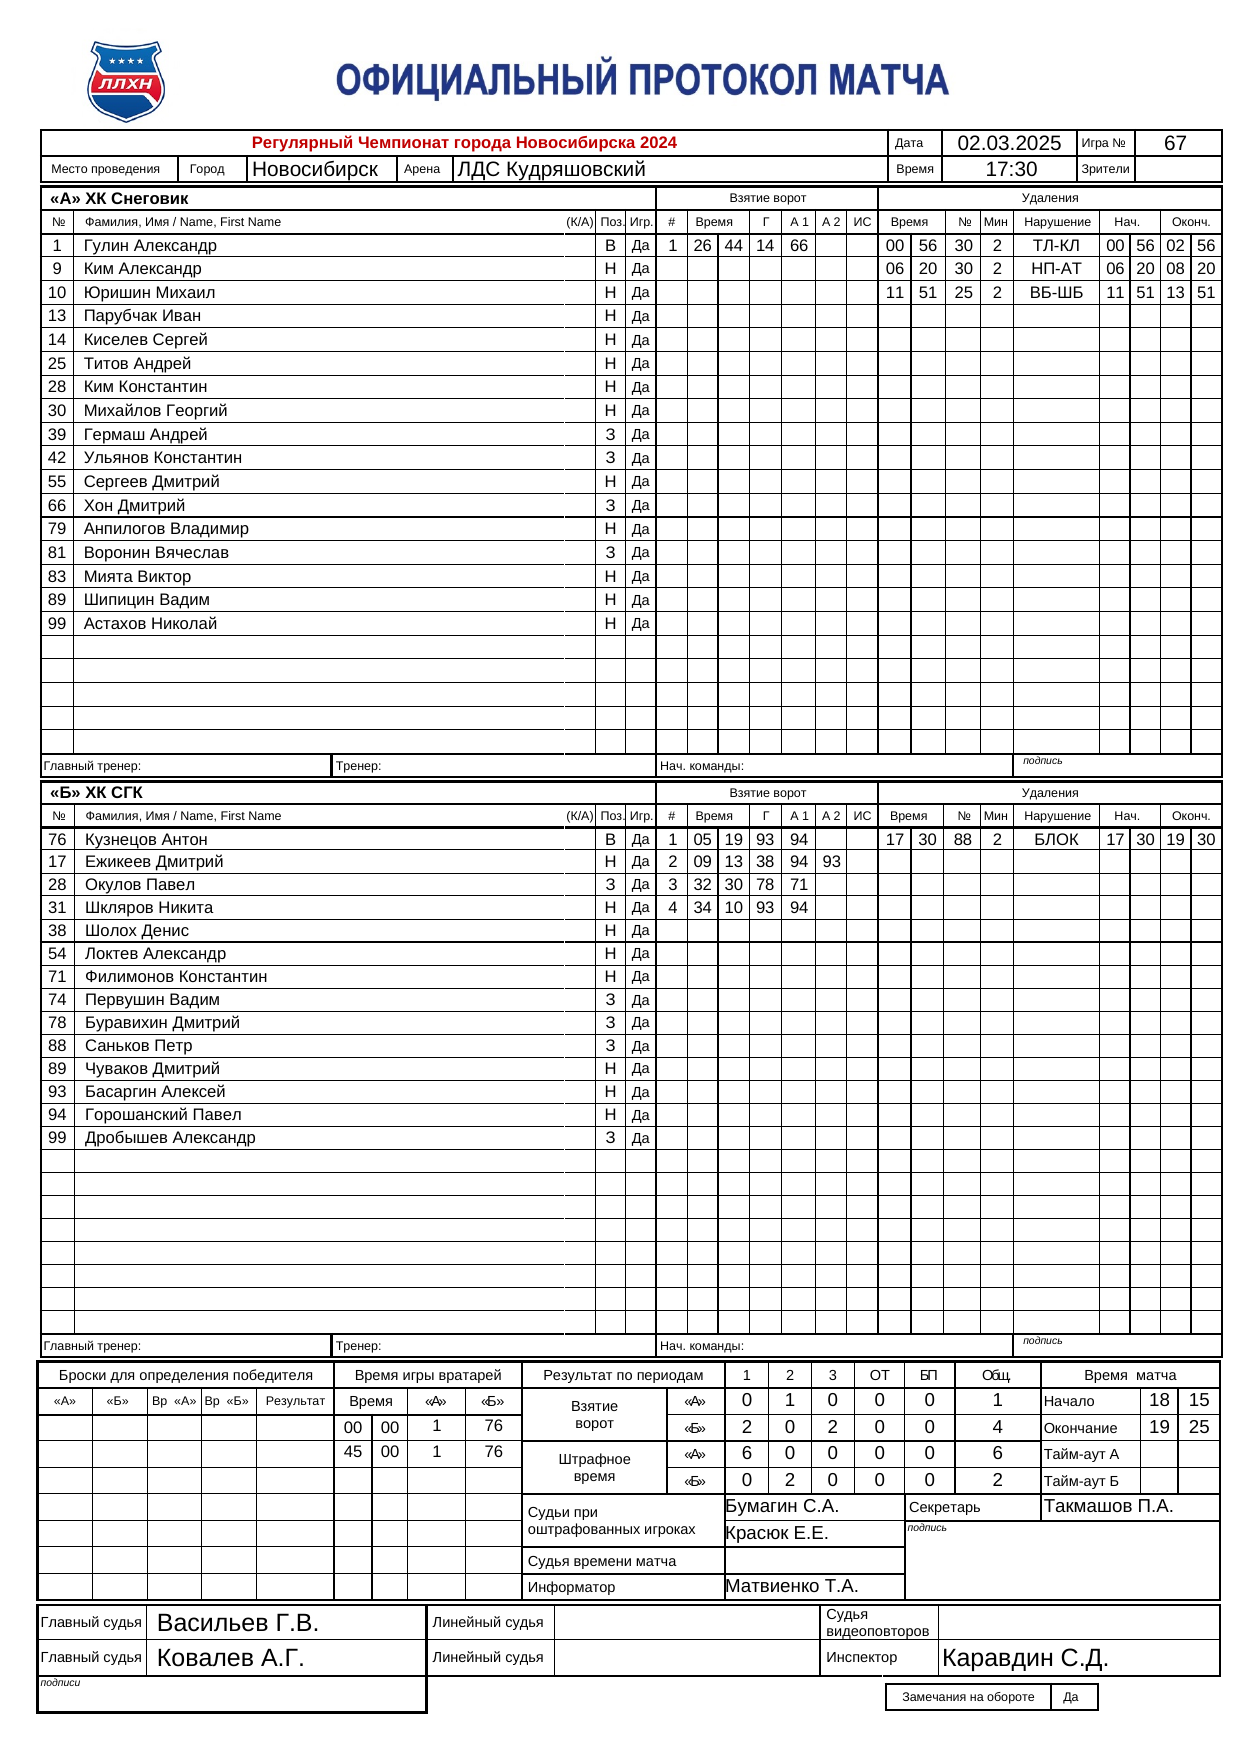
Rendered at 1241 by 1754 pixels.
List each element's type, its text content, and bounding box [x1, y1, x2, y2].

table_cell [1192, 1265, 1221, 1287]
table_cell [202, 1494, 256, 1520]
table_cell [202, 1468, 256, 1493]
table_cell [750, 683, 781, 706]
table_cell [373, 1547, 407, 1573]
table_cell [981, 1288, 1013, 1310]
table_cell [688, 1265, 717, 1287]
table_cell [657, 328, 687, 351]
table_cell 0 [812, 1389, 854, 1413]
table_cell 30 [1131, 829, 1160, 849]
table_cell [1161, 1265, 1190, 1287]
table_cell Н [596, 470, 625, 493]
table_cell # [657, 211, 687, 233]
table_cell [75, 1150, 564, 1172]
table_cell [657, 1219, 687, 1241]
table_cell [816, 1127, 846, 1149]
table_cell [726, 1548, 904, 1573]
table_header Регулярный Чемпионат города Новосибирска 2024 [42, 131, 887, 155]
table_cell [657, 446, 687, 469]
table_cell [148, 1574, 201, 1599]
table_cell [847, 235, 877, 256]
table_cell [1161, 1173, 1190, 1195]
table_cell 93 [750, 829, 781, 849]
table_cell [981, 541, 1013, 564]
table_cell [879, 989, 910, 1011]
table_cell [688, 328, 717, 351]
table_cell [782, 1311, 815, 1333]
table_cell [1131, 659, 1160, 682]
table_cell [1192, 896, 1221, 918]
table_cell [719, 305, 749, 327]
table_cell [373, 1468, 407, 1493]
table_cell [657, 1058, 687, 1079]
table_cell БЛОК [1014, 829, 1099, 849]
table_cell [1014, 683, 1099, 706]
table_cell [750, 399, 781, 422]
table_cell [466, 1547, 521, 1573]
table_cell [1192, 1311, 1221, 1333]
table_cell 2 [981, 235, 1013, 256]
table_cell [1014, 1012, 1099, 1033]
table_cell [1192, 1219, 1221, 1241]
table_cell [879, 446, 910, 469]
table_cell 0 [905, 1468, 954, 1493]
table_cell [1131, 399, 1160, 422]
table_cell ТЛ-КЛ [1014, 235, 1099, 256]
table_cell [816, 943, 846, 964]
table_cell [847, 470, 877, 493]
table_cell [719, 683, 749, 706]
table_cell [1192, 565, 1221, 587]
table_cell Н [596, 1081, 625, 1103]
table_cell [782, 565, 815, 587]
table_cell [1161, 989, 1190, 1011]
table_cell Да [626, 352, 655, 374]
table_cell 2 [726, 1415, 768, 1440]
table_cell [944, 1265, 980, 1287]
table_cell [408, 1547, 465, 1573]
table_cell [981, 874, 1013, 895]
table_cell [657, 1288, 687, 1310]
table_cell [148, 1547, 201, 1573]
table_cell № [42, 211, 73, 233]
table_cell [1131, 989, 1160, 1011]
table_cell [719, 1311, 749, 1333]
table_cell Окончание [1042, 1415, 1140, 1440]
table_cell [912, 1081, 943, 1103]
table_cell [42, 636, 73, 658]
table_cell [1100, 1265, 1129, 1287]
table_cell [1161, 874, 1190, 895]
table_cell 38 [42, 920, 74, 941]
table_cell Чуваков Дмитрий [75, 1058, 564, 1079]
table_cell [847, 328, 877, 351]
table_cell [565, 920, 595, 941]
table_cell [879, 1196, 910, 1218]
table_cell [847, 541, 877, 564]
table_cell [1161, 446, 1190, 469]
table_cell З [596, 989, 625, 1011]
table_cell [782, 470, 815, 493]
table_cell [1131, 541, 1160, 564]
table_cell [1131, 446, 1160, 469]
table_cell [750, 257, 781, 280]
table_cell [879, 470, 910, 493]
table_cell Ким Константин [74, 376, 564, 398]
table_cell 1 [657, 829, 687, 849]
table_cell [879, 636, 910, 658]
table_cell [879, 730, 910, 753]
table_cell [816, 446, 846, 469]
table_cell [1014, 943, 1099, 964]
table_cell Судья видеоповторов [821, 1606, 938, 1639]
table_cell [879, 376, 910, 398]
table_cell «Б» [668, 1415, 724, 1440]
table_cell [1014, 730, 1099, 753]
table_cell [565, 1288, 595, 1310]
table_cell 00 [879, 235, 910, 256]
table_cell [1100, 943, 1129, 964]
table_cell [1014, 896, 1099, 918]
table_cell [1192, 399, 1221, 422]
table_cell [596, 1311, 625, 1333]
table_cell [1161, 920, 1190, 941]
table_cell [816, 896, 846, 918]
table_cell [782, 1196, 815, 1218]
table_cell 1 [42, 235, 73, 256]
table_cell 51 [1131, 281, 1160, 303]
table_cell [750, 1242, 781, 1264]
table_cell [565, 1150, 595, 1172]
table_cell [847, 659, 877, 682]
table_cell [944, 966, 980, 987]
table_cell [879, 352, 910, 374]
table_cell 28 [42, 874, 74, 895]
table_cell [816, 541, 846, 564]
table_cell 17 [879, 829, 910, 849]
table_cell НП-АТ [1014, 257, 1099, 280]
table_cell [596, 1219, 625, 1241]
table_cell [1131, 1127, 1160, 1149]
table_cell [1161, 1012, 1190, 1033]
table_cell [688, 541, 717, 564]
table_cell [912, 1288, 943, 1310]
table_cell [1192, 305, 1221, 327]
table_cell [782, 730, 815, 753]
table_cell [596, 1150, 625, 1172]
table_cell [981, 966, 1013, 987]
table_cell [373, 1494, 407, 1520]
table_cell [981, 446, 1013, 469]
table_cell 17 [1100, 829, 1129, 849]
table_cell [688, 376, 717, 398]
table_cell [944, 1150, 980, 1172]
table_cell [1161, 1242, 1190, 1264]
table_cell [782, 966, 815, 987]
table_cell Да [626, 1127, 655, 1149]
table_cell 51 [1192, 281, 1221, 303]
table_cell [847, 896, 877, 918]
table_cell [750, 1265, 781, 1287]
table_cell 76 [466, 1441, 521, 1467]
table_cell [719, 565, 749, 587]
table_cell [657, 423, 687, 445]
table_cell [74, 707, 564, 729]
table_cell [1179, 1468, 1219, 1493]
table_cell [847, 399, 877, 422]
table_cell [981, 1311, 1013, 1333]
table_cell [688, 1242, 717, 1264]
table_cell [816, 257, 846, 280]
table_cell [42, 707, 73, 729]
table_cell [688, 565, 717, 587]
table_cell [1100, 896, 1129, 918]
table_cell [596, 1288, 625, 1310]
table_cell [750, 989, 781, 1011]
table_cell [879, 1012, 910, 1033]
table_cell Филимонов Константин [75, 966, 564, 987]
table_cell З [596, 446, 625, 469]
table_cell [1161, 943, 1190, 964]
table_cell 25 [42, 352, 73, 374]
table_cell [879, 494, 910, 516]
table_cell Линейный судья [428, 1640, 554, 1675]
table_cell [879, 1265, 910, 1287]
table_cell Н [596, 850, 625, 872]
table_cell [565, 1173, 595, 1195]
table_cell [750, 1173, 781, 1195]
table_cell Дробышев Александр [75, 1127, 564, 1149]
table_cell 0 [905, 1415, 954, 1440]
table_cell [565, 1081, 595, 1103]
table_cell 11 [1100, 281, 1129, 303]
table_cell [1131, 1150, 1160, 1172]
table_cell [816, 565, 846, 587]
table_cell 9 [42, 257, 73, 280]
table_cell Нач. команды: [657, 1335, 1012, 1356]
table_cell 0 [726, 1389, 768, 1413]
table_cell Оконч. [1161, 805, 1221, 826]
table_cell 0 [855, 1389, 904, 1413]
table_cell [1131, 1058, 1160, 1079]
table_cell [1014, 850, 1099, 872]
table_cell [912, 683, 945, 706]
table_cell [847, 257, 877, 280]
table_cell [74, 636, 564, 658]
table_cell [688, 612, 717, 634]
table_cell [981, 565, 1013, 587]
table_cell [750, 423, 781, 445]
table_cell [1131, 352, 1160, 374]
table_cell Н [596, 328, 625, 351]
table_cell Игр. [626, 805, 655, 826]
table_cell [1179, 1441, 1219, 1467]
table_cell [1100, 707, 1129, 729]
table_cell [657, 494, 687, 516]
table_cell [93, 1574, 147, 1599]
table_cell [565, 399, 595, 422]
table_cell 10 [42, 281, 73, 303]
table_cell Да [626, 1012, 655, 1033]
table_cell З [596, 1012, 625, 1033]
table_cell [688, 1012, 717, 1033]
table_cell [816, 1012, 846, 1033]
table_cell [879, 1219, 910, 1241]
table_cell [782, 683, 815, 706]
table_cell [1014, 423, 1099, 445]
table_cell [944, 1173, 980, 1195]
table_cell Да [626, 376, 655, 398]
table_cell [782, 352, 815, 374]
table_cell [879, 1058, 910, 1079]
table_cell [879, 1173, 910, 1195]
table_cell Результат [257, 1389, 333, 1413]
table_cell Н [596, 1058, 625, 1079]
table_cell [93, 1468, 147, 1493]
table_cell [719, 541, 749, 564]
table_cell Да [626, 966, 655, 987]
table_header ОТ [855, 1363, 904, 1387]
table_cell [1161, 659, 1190, 682]
table_cell [946, 565, 980, 587]
table_cell [750, 920, 781, 941]
table_cell [75, 1196, 564, 1218]
table_cell Нач. команды: [657, 755, 1012, 776]
table_cell Г [750, 805, 781, 826]
table_cell [1131, 707, 1160, 729]
table_cell [688, 257, 717, 280]
table_cell [688, 943, 717, 964]
table_cell [1161, 376, 1190, 398]
table_cell [657, 281, 687, 303]
table_cell [1014, 470, 1099, 493]
table_cell 0 [726, 1468, 768, 1493]
table_cell [1161, 588, 1190, 611]
table_cell [202, 1521, 256, 1546]
table_cell [912, 399, 945, 422]
table_cell подпись [1014, 755, 1221, 776]
table_cell [148, 1521, 201, 1546]
table_cell Взятие ворот [523, 1389, 666, 1440]
table_cell [657, 989, 687, 1011]
table_cell [847, 636, 877, 658]
table_cell [879, 896, 910, 918]
table_cell [93, 1416, 147, 1440]
table_header Замечания на обороте [887, 1685, 1050, 1709]
table_cell [657, 1035, 687, 1057]
table_cell [816, 399, 846, 422]
table_cell [816, 1058, 846, 1079]
table_cell [93, 1494, 147, 1520]
table_cell [93, 1521, 147, 1546]
table_cell [719, 588, 749, 611]
table_cell Да [626, 612, 655, 634]
table_cell [847, 1081, 877, 1103]
table_cell 1 [657, 235, 687, 256]
table_cell [912, 588, 945, 611]
table_cell Нач. [1100, 211, 1160, 233]
table_cell [1014, 446, 1099, 469]
table_cell [782, 1081, 815, 1103]
table_header Да [1052, 1685, 1097, 1709]
table_cell [1100, 1196, 1129, 1218]
table_cell [981, 328, 1013, 351]
table_cell [879, 920, 910, 941]
table_cell [750, 376, 781, 398]
table_cell А 1 [782, 805, 815, 826]
table_cell [816, 1242, 846, 1264]
table_cell [816, 352, 846, 374]
table_cell [626, 1311, 655, 1333]
table_cell подпись [1014, 1335, 1221, 1356]
table_cell [879, 707, 910, 729]
table_cell [719, 423, 749, 445]
table_cell 78 [42, 1012, 74, 1033]
table_cell [1192, 1127, 1221, 1149]
table_cell 0 [855, 1415, 904, 1440]
table_cell [75, 1219, 564, 1241]
table_cell [782, 423, 815, 445]
table_cell 76 [466, 1416, 521, 1440]
table_header Броски для определения победителя [39, 1363, 333, 1387]
table_cell [75, 1288, 564, 1310]
table_cell [750, 730, 781, 753]
table_cell [1131, 1311, 1160, 1333]
table_cell [879, 1035, 910, 1057]
table_cell Мин [981, 211, 1013, 233]
table_cell [688, 1081, 717, 1103]
table_cell [1014, 636, 1099, 658]
table_cell [946, 376, 980, 398]
table_cell [750, 943, 781, 964]
table_cell [1099, 1682, 1220, 1711]
table_cell [688, 1173, 717, 1195]
table_cell Н [596, 399, 625, 422]
table_cell [555, 1640, 819, 1675]
table_cell [1100, 850, 1129, 872]
table_cell [946, 518, 980, 540]
table_cell 0 [855, 1468, 904, 1493]
table_cell [750, 1104, 781, 1126]
table_cell [847, 966, 877, 987]
table_cell [782, 281, 815, 303]
table_cell [565, 1311, 595, 1333]
table_header Результат по периодам [523, 1363, 724, 1387]
table_cell [912, 730, 945, 753]
table_cell [782, 1173, 815, 1195]
table_cell [1192, 541, 1221, 564]
table_header 2 [769, 1363, 811, 1387]
table_cell [719, 257, 749, 280]
table_cell [912, 659, 945, 682]
table_cell [912, 874, 943, 895]
table_cell [1131, 943, 1160, 964]
table_cell [750, 659, 781, 682]
table_cell [847, 943, 877, 964]
table_cell Да [626, 423, 655, 445]
table_cell [1014, 707, 1099, 729]
table_cell Сергеев Дмитрий [74, 470, 564, 493]
table_cell [42, 1242, 74, 1264]
table_cell [816, 588, 846, 611]
table_cell [1131, 305, 1160, 327]
table_cell [257, 1547, 333, 1573]
table_cell 09 [688, 850, 717, 872]
table_cell [1014, 352, 1099, 374]
table_cell [879, 1242, 910, 1264]
table_cell [75, 1311, 564, 1333]
table_cell Ковалев А.Г. [147, 1640, 425, 1675]
table_cell [782, 659, 815, 682]
table_cell подпись [906, 1522, 1219, 1599]
table_cell «А» [39, 1389, 92, 1413]
table_cell Да [626, 399, 655, 422]
table_cell [688, 683, 717, 706]
table_cell [1192, 376, 1221, 398]
table_cell 00 [373, 1416, 407, 1440]
table_cell [42, 1265, 74, 1287]
table_cell [657, 541, 687, 564]
table_cell [879, 612, 910, 634]
table_cell 1 [408, 1441, 465, 1467]
table_cell Такмашов П.А. [1042, 1495, 1219, 1520]
table_cell Н [596, 376, 625, 398]
table_cell [74, 730, 564, 753]
table_cell 20 [1192, 257, 1221, 280]
table_cell «А» [408, 1389, 465, 1413]
table_cell [1100, 1058, 1129, 1079]
table_cell [257, 1494, 333, 1520]
table_cell Город [179, 157, 246, 181]
table_cell [750, 328, 781, 351]
table_cell Да [626, 281, 655, 303]
table_cell [1192, 989, 1221, 1011]
table_cell [879, 874, 910, 895]
table_cell Нач. [1100, 805, 1160, 826]
table_cell [1131, 376, 1160, 398]
table_cell 55 [42, 470, 73, 493]
table_cell 00 [373, 1441, 407, 1467]
table_cell Г [750, 211, 781, 233]
table_cell [912, 1265, 943, 1287]
table_cell 02 [1161, 235, 1190, 256]
table_cell [944, 1127, 980, 1149]
table_cell [847, 1104, 877, 1126]
table_cell 00 [1100, 235, 1129, 256]
table_cell [1131, 1012, 1160, 1033]
table_cell Шипицин Вадим [74, 588, 564, 611]
table_cell Гулин Александр [74, 235, 564, 256]
table_cell [1014, 966, 1099, 987]
table_cell Да [626, 1104, 655, 1126]
table_cell Да [626, 494, 655, 516]
table_cell [946, 612, 980, 634]
table_cell [408, 1468, 465, 1493]
table_cell [981, 1219, 1013, 1241]
table_cell [1100, 1242, 1129, 1264]
table_cell [750, 1012, 781, 1033]
table_cell [782, 1242, 815, 1264]
table_cell [939, 1606, 1219, 1639]
table_cell [944, 1081, 980, 1103]
table_cell [719, 518, 749, 540]
table_cell Саньков Петр [75, 1035, 564, 1057]
table_cell [847, 518, 877, 540]
table_cell [657, 1265, 687, 1287]
table_cell [373, 1521, 407, 1546]
table_cell [944, 1288, 980, 1310]
table_cell Н [596, 896, 625, 918]
table_cell [1100, 636, 1129, 658]
table_cell [847, 281, 877, 303]
table_cell Да [626, 446, 655, 469]
table_cell Н [596, 612, 625, 634]
table_cell [1161, 707, 1190, 729]
table_cell [1161, 518, 1190, 540]
table_cell [981, 588, 1013, 611]
table_cell [688, 966, 717, 987]
table_cell [688, 518, 717, 540]
table_cell [912, 541, 945, 564]
table_cell [626, 683, 655, 706]
table_cell [1014, 920, 1099, 941]
table_cell [565, 470, 595, 493]
table_cell 79 [42, 518, 73, 540]
table_cell [466, 1494, 521, 1520]
table_cell [981, 707, 1013, 729]
table_cell [565, 257, 595, 280]
table_cell [1161, 1150, 1190, 1172]
table_cell 66 [42, 494, 73, 516]
table_cell [688, 920, 717, 941]
table_cell [688, 1104, 717, 1126]
table_cell [750, 1081, 781, 1103]
table_cell Время [889, 157, 941, 181]
table_cell [847, 1311, 877, 1333]
table_cell [1100, 1012, 1129, 1033]
table_cell Окулов Павел [75, 874, 564, 895]
table_cell [750, 966, 781, 987]
table_cell [1192, 588, 1221, 611]
table_cell [912, 1127, 943, 1149]
table_cell [816, 707, 846, 729]
table_cell [1100, 376, 1129, 398]
table_cell 83 [42, 565, 73, 587]
table_cell [1192, 518, 1221, 540]
table_cell [1161, 494, 1190, 516]
table_header 3 [812, 1363, 854, 1387]
table_cell [1161, 1127, 1190, 1149]
table_cell [1131, 423, 1160, 445]
table_cell [657, 1242, 687, 1264]
table_cell Арена [398, 157, 452, 181]
table_cell [946, 494, 980, 516]
table_cell [782, 1012, 815, 1033]
table_cell [782, 588, 815, 611]
table_cell [782, 305, 815, 327]
table_cell [847, 1035, 877, 1057]
table_cell 30 [946, 257, 980, 280]
table_cell [912, 1150, 943, 1172]
table_cell 94 [782, 850, 815, 872]
table_cell [719, 1173, 749, 1195]
table_cell 54 [42, 943, 74, 964]
table_cell [565, 235, 595, 256]
table_cell [912, 636, 945, 658]
table_cell [981, 896, 1013, 918]
table_cell [879, 588, 910, 611]
table_cell [879, 399, 910, 422]
table_cell [1192, 1196, 1221, 1218]
table_cell [1141, 1468, 1177, 1493]
table_cell [944, 1219, 980, 1241]
table_cell [946, 541, 980, 564]
table_cell 1 [956, 1389, 1040, 1413]
table_cell Да [626, 328, 655, 351]
table_cell [816, 874, 846, 895]
table_cell [1100, 328, 1129, 351]
table_cell Анпилогов Владимир [74, 518, 564, 540]
table_cell ИС [847, 805, 877, 826]
table_cell [1192, 730, 1221, 753]
table_cell [981, 399, 1013, 422]
table_cell [626, 1196, 655, 1218]
table_cell [565, 1196, 595, 1218]
table_cell [1014, 989, 1099, 1011]
table_cell [1100, 1150, 1129, 1172]
table_cell Н [596, 966, 625, 987]
table_cell [408, 1494, 465, 1520]
table_cell [1192, 1058, 1221, 1079]
table_cell [750, 541, 781, 564]
table_cell Вр «Б» [202, 1389, 256, 1413]
table_cell [1161, 1035, 1190, 1057]
table_cell 71 [782, 874, 815, 895]
table_cell [719, 1150, 749, 1172]
table_cell [981, 352, 1013, 374]
table_cell [750, 1219, 781, 1241]
table_cell 99 [42, 1127, 74, 1149]
table_cell [847, 1288, 877, 1310]
table_cell [1100, 1311, 1129, 1333]
table_cell [816, 1311, 846, 1333]
table_cell 94 [782, 896, 815, 918]
table_cell [657, 376, 687, 398]
table_cell [944, 1104, 980, 1126]
table_cell [565, 305, 595, 327]
table_cell [981, 1242, 1013, 1264]
table_cell 6 [726, 1442, 768, 1467]
table_cell [782, 399, 815, 422]
table_cell [750, 446, 781, 469]
table_cell [596, 707, 625, 729]
table_cell [879, 683, 910, 706]
table_cell 30 [946, 235, 980, 256]
table_cell [719, 494, 749, 516]
table_cell [1014, 305, 1099, 327]
table_cell [42, 1150, 74, 1172]
table_cell 06 [879, 257, 910, 280]
table_cell [1131, 1173, 1160, 1195]
table_cell [1161, 423, 1190, 445]
table_cell [42, 1196, 74, 1218]
table_cell [42, 1173, 74, 1195]
table_cell [847, 874, 877, 895]
table_cell 78 [750, 874, 781, 895]
table_cell [879, 1150, 910, 1172]
table_cell Н [596, 281, 625, 303]
table_cell [1192, 943, 1221, 964]
table_cell [981, 1127, 1013, 1149]
table_cell [688, 1196, 717, 1218]
table_cell [944, 989, 980, 1011]
table_cell Да [626, 1035, 655, 1057]
table_cell [657, 1173, 687, 1195]
table_cell [596, 730, 625, 753]
table_cell [688, 305, 717, 327]
table_cell Ежикеев Дмитрий [75, 850, 564, 872]
table_cell [688, 470, 717, 493]
table_cell [981, 920, 1013, 941]
table_cell [1014, 1219, 1099, 1241]
table_cell [1192, 683, 1221, 706]
table_cell Тайм-аут Б [1042, 1468, 1140, 1493]
table_cell [750, 518, 781, 540]
table_cell [912, 376, 945, 398]
table_cell [565, 328, 595, 351]
table_cell [782, 1035, 815, 1057]
table_cell [1161, 305, 1190, 327]
table_cell Главный тренер: [42, 755, 330, 776]
table_cell [565, 423, 595, 445]
table_cell 94 [782, 829, 815, 849]
table_cell [1100, 541, 1129, 564]
table_cell [946, 470, 980, 493]
table_cell (К/А) [565, 211, 595, 233]
table_cell 30 [42, 399, 73, 422]
table_cell [596, 683, 625, 706]
table_cell [719, 659, 749, 682]
table_cell Хон Дмитрий [74, 494, 564, 516]
table_cell [847, 446, 877, 469]
table_cell [719, 1081, 749, 1103]
table_cell [657, 1081, 687, 1103]
table_cell [1014, 376, 1099, 398]
table_cell [626, 1150, 655, 1172]
table_cell Да [626, 588, 655, 611]
table_cell [816, 376, 846, 398]
table_cell [1014, 1058, 1099, 1079]
table_cell [782, 1058, 815, 1079]
table_header Игра № [1078, 131, 1134, 155]
table_cell [981, 659, 1013, 682]
table_cell [657, 683, 687, 706]
table_cell [1131, 1196, 1160, 1218]
table_header Общ. [956, 1363, 1040, 1387]
table_cell Время [688, 805, 749, 826]
table_cell З [596, 494, 625, 516]
table_cell 13 [42, 305, 73, 327]
table_cell 39 [42, 423, 73, 445]
table_cell [981, 850, 1013, 872]
table_cell [565, 989, 595, 1011]
table_cell Судьи при оштрафованных игроках [523, 1495, 724, 1546]
table_cell # [657, 805, 687, 826]
table_cell [1131, 896, 1160, 918]
table_cell Локтев Александр [75, 943, 564, 964]
table_cell [1161, 470, 1190, 493]
table_cell [750, 281, 781, 303]
table_cell [1161, 1196, 1190, 1218]
table_cell [981, 305, 1013, 327]
table_cell Место проведения [42, 157, 177, 181]
table_cell [946, 588, 980, 611]
table_cell Н [596, 352, 625, 374]
table_cell 2 [657, 850, 687, 872]
table_cell [1100, 1127, 1129, 1149]
table_cell Шолох Денис [75, 920, 564, 941]
table_cell Ким Александр [74, 257, 564, 280]
table_cell 0 [905, 1442, 954, 1467]
table_cell [782, 1288, 815, 1310]
table_cell Зрители [1078, 157, 1134, 181]
table_cell [816, 1196, 846, 1218]
table_cell Бумагин С.А. [726, 1495, 904, 1520]
table_cell [847, 494, 877, 516]
table_cell [93, 1441, 147, 1467]
table_cell [1192, 966, 1221, 987]
table_cell Да [626, 943, 655, 964]
table_cell [688, 707, 717, 729]
table_cell «Б» [93, 1389, 147, 1413]
table_cell [565, 683, 595, 706]
table_cell [1192, 1242, 1221, 1264]
table_cell [42, 1311, 74, 1333]
table_cell № [946, 211, 980, 233]
table_cell [981, 423, 1013, 445]
table_cell [879, 943, 910, 964]
table_cell [657, 518, 687, 540]
table_cell Мията Виктор [74, 565, 564, 587]
table_cell [688, 659, 717, 682]
table_cell [879, 1288, 910, 1310]
table_cell [816, 470, 846, 493]
table_cell [408, 1521, 465, 1546]
table_cell [879, 1127, 910, 1149]
table_cell 88 [944, 829, 980, 849]
table_cell Время [879, 805, 943, 826]
table_cell [981, 1058, 1013, 1079]
table_cell [912, 1242, 943, 1264]
table_cell [946, 707, 980, 729]
table_cell [981, 612, 1013, 634]
table_cell [1131, 874, 1160, 895]
table_cell [688, 588, 717, 611]
table_cell [1014, 541, 1099, 564]
table_cell Да [626, 518, 655, 540]
table_cell [42, 659, 73, 682]
table_cell [719, 1196, 749, 1218]
table_cell [946, 683, 980, 706]
table_cell [879, 518, 910, 540]
table_cell [750, 565, 781, 587]
table_cell 2 [769, 1468, 811, 1493]
table_cell Инспектор [821, 1640, 938, 1675]
table_cell 17 [42, 850, 74, 872]
table_cell [847, 1242, 877, 1264]
table_cell 26 [688, 235, 717, 256]
table_cell [335, 1468, 371, 1493]
table_cell 25 [946, 281, 980, 303]
table_cell [657, 1311, 687, 1333]
table_cell [816, 1150, 846, 1172]
table_cell [1014, 518, 1099, 540]
table_cell Воронин Вячеслав [74, 541, 564, 564]
table_cell [626, 1288, 655, 1310]
table_cell [912, 920, 943, 941]
table_cell Гермаш Андрей [74, 423, 564, 445]
table_cell Время [879, 211, 945, 233]
table_cell Тренер: [333, 1335, 655, 1356]
table_cell [1131, 1265, 1160, 1287]
table_cell [1100, 683, 1129, 706]
table_cell 71 [42, 966, 74, 987]
table_cell [1131, 470, 1160, 493]
table_cell 13 [1161, 281, 1190, 303]
table_cell [1161, 850, 1190, 872]
table_cell [981, 470, 1013, 493]
table_cell [816, 1035, 846, 1057]
table_cell [1100, 399, 1129, 422]
table_cell [782, 1150, 815, 1172]
table_cell [1161, 683, 1190, 706]
table_cell [688, 1150, 717, 1172]
table_cell Да [626, 1081, 655, 1103]
table_cell [750, 1311, 781, 1333]
table_cell Каравдин С.Д. [939, 1640, 1219, 1675]
table_cell [883, 1677, 1220, 1681]
table_cell [719, 1127, 749, 1149]
table_cell [1192, 1035, 1221, 1057]
table_cell Да [626, 470, 655, 493]
table_cell [750, 1127, 781, 1149]
table_cell [1131, 328, 1160, 351]
table_cell [657, 920, 687, 941]
table_cell 2 [956, 1468, 1040, 1493]
table_cell [657, 730, 687, 753]
table_cell [565, 376, 595, 398]
table_cell Штрафное время [523, 1442, 666, 1493]
table_cell Юришин Михаил [74, 281, 564, 303]
table_cell [816, 494, 846, 516]
table_cell Да [626, 257, 655, 280]
table_cell [1161, 352, 1190, 374]
table_cell [847, 1196, 877, 1218]
table_cell [719, 328, 749, 351]
table_cell [688, 1058, 717, 1079]
table_cell 4 [657, 896, 687, 918]
table_cell [565, 730, 595, 753]
table_cell Да [626, 235, 655, 256]
table_cell Н [596, 305, 625, 327]
table_cell [847, 612, 877, 634]
table_cell 93 [42, 1081, 74, 1103]
table_cell [1192, 707, 1221, 729]
table_cell Кузнецов Антон [75, 829, 564, 849]
table_cell [1192, 352, 1221, 374]
table_cell [946, 636, 980, 658]
table_cell [1100, 659, 1129, 682]
table_cell 19 [1161, 829, 1190, 849]
table_cell [782, 612, 815, 634]
table_cell 38 [750, 850, 781, 872]
table_cell [148, 1416, 201, 1440]
table_cell [1100, 423, 1129, 445]
table_cell [1131, 518, 1160, 540]
table_header 67 [1136, 131, 1221, 155]
table_cell Михайлов Георгий [74, 399, 564, 422]
table_cell [1161, 636, 1190, 658]
table_cell Да [626, 989, 655, 1011]
table_cell [912, 1311, 943, 1333]
table_cell [782, 518, 815, 540]
table_cell 19 [1141, 1415, 1177, 1440]
table_cell [688, 423, 717, 445]
table_cell [750, 1035, 781, 1057]
table_cell 30 [719, 874, 749, 895]
table_cell [719, 1288, 749, 1310]
table_cell [657, 943, 687, 964]
table_cell [719, 966, 749, 987]
table_cell [1161, 896, 1190, 918]
table_cell [1014, 1173, 1099, 1195]
table_cell 0 [812, 1468, 854, 1493]
table_cell [944, 1012, 980, 1033]
table_cell [39, 1468, 92, 1493]
table_cell [879, 1104, 910, 1126]
table_cell [847, 1173, 877, 1195]
table_cell Басаргин Алексей [75, 1081, 564, 1103]
table_cell [719, 1104, 749, 1126]
table_cell [946, 305, 980, 327]
table_cell [657, 1127, 687, 1149]
table_cell [1192, 659, 1221, 682]
table_header Взятие ворот [657, 783, 877, 803]
table_cell [1161, 612, 1190, 634]
table_cell [719, 281, 749, 303]
table_cell [981, 1150, 1013, 1172]
table_cell [1014, 659, 1099, 682]
table_header 1 [726, 1363, 768, 1387]
table_cell Горошанский Павел [75, 1104, 564, 1126]
table_cell [257, 1574, 333, 1599]
table_cell [565, 850, 595, 872]
table_cell Тренер: [333, 755, 655, 776]
table_cell [782, 541, 815, 564]
table_cell [847, 920, 877, 941]
table_cell [782, 989, 815, 1011]
table_cell [202, 1547, 256, 1573]
table_cell [565, 1035, 595, 1057]
table_cell [565, 896, 595, 918]
table_cell [688, 1288, 717, 1310]
table_cell З [596, 1127, 625, 1149]
table_cell [42, 1219, 74, 1241]
table_cell [750, 636, 781, 658]
table_cell [1131, 683, 1160, 706]
table_cell [847, 376, 877, 398]
table_cell [912, 446, 945, 469]
table_cell [1131, 1035, 1160, 1057]
table_cell Главный тренер: [42, 1335, 330, 1356]
table_cell Н [596, 257, 625, 280]
table_cell Да [626, 896, 655, 918]
table_cell [1192, 636, 1221, 658]
table_cell [981, 1173, 1013, 1195]
table_cell 44 [719, 235, 749, 256]
table_cell [1100, 446, 1129, 469]
table_cell [565, 565, 595, 587]
table_cell 51 [912, 281, 945, 303]
table_cell [93, 1547, 147, 1573]
table_cell [408, 1574, 465, 1599]
table_cell [981, 730, 1013, 753]
table_cell [912, 612, 945, 634]
table_cell [39, 1416, 92, 1440]
table_cell [1161, 966, 1190, 987]
table_cell [688, 446, 717, 469]
table_cell [202, 1574, 256, 1599]
table_cell [912, 565, 945, 587]
table_cell [816, 1288, 846, 1310]
table_cell [912, 989, 943, 1011]
table_cell Время [688, 211, 749, 233]
table_cell [39, 1547, 92, 1573]
table_cell [912, 943, 943, 964]
table_cell [912, 1035, 943, 1057]
table_cell Мин [981, 805, 1013, 826]
table_cell № [944, 805, 980, 826]
table_cell 31 [42, 896, 74, 918]
table_cell [816, 1104, 846, 1126]
table_header «Б» ХК СГК [42, 783, 655, 803]
table_cell [816, 829, 846, 849]
table_cell [1014, 1127, 1099, 1149]
table_cell [565, 1242, 595, 1264]
table_cell [782, 1127, 815, 1149]
table_cell Фамилия, Имя / Name, First Name [74, 211, 565, 233]
table_cell [1161, 730, 1190, 753]
table_cell [879, 966, 910, 987]
table_cell В [596, 829, 625, 849]
table_cell [750, 612, 781, 634]
table_cell 1 [408, 1416, 465, 1440]
table_cell Титов Андрей [74, 352, 564, 374]
table_header 02.03.2025 [943, 131, 1076, 155]
table_cell ИС [847, 211, 877, 233]
table_cell [565, 612, 595, 634]
table_cell 13 [719, 850, 749, 872]
table_cell [626, 1242, 655, 1264]
table_cell [1014, 1035, 1099, 1057]
table_cell [565, 588, 595, 611]
table_cell [565, 1012, 595, 1033]
table_cell 6 [956, 1442, 1040, 1467]
table_cell [626, 636, 655, 658]
table_cell [555, 1606, 819, 1639]
table_cell [847, 1127, 877, 1149]
table_cell 00 [335, 1416, 371, 1440]
table_cell [782, 920, 815, 941]
table_cell [1192, 328, 1221, 351]
table_cell [1192, 1288, 1221, 1310]
table_header Время игры вратарей [335, 1363, 521, 1387]
table_cell 56 [1192, 235, 1221, 256]
table_cell Поз. [596, 805, 625, 826]
table_cell [1014, 1311, 1099, 1333]
table_cell Тайм-аут А [1042, 1441, 1140, 1467]
table_cell Н [596, 518, 625, 540]
table_cell Красюк Е.Е. [726, 1521, 904, 1546]
table_cell [719, 352, 749, 374]
table_cell Начало [1042, 1389, 1140, 1413]
table_cell [1131, 1242, 1160, 1264]
table_cell [879, 1311, 910, 1333]
table_cell [719, 376, 749, 398]
table_cell [1131, 588, 1160, 611]
table_cell 2 [981, 257, 1013, 280]
table_cell [1192, 446, 1221, 469]
table_cell [944, 920, 980, 941]
table_cell Астахов Николай [74, 612, 564, 634]
table_cell [688, 281, 717, 303]
table_cell [565, 707, 595, 729]
table_cell [657, 1012, 687, 1033]
table_cell [981, 943, 1013, 964]
table_cell [1014, 1104, 1099, 1126]
table_cell З [596, 874, 625, 895]
table_cell Да [626, 850, 655, 872]
table_cell [1131, 1081, 1160, 1103]
table_cell [657, 588, 687, 611]
table_cell [719, 1058, 749, 1079]
table_cell [816, 1219, 846, 1241]
table_cell [335, 1521, 371, 1546]
table_cell [1100, 1104, 1129, 1126]
table_cell [1192, 612, 1221, 634]
table_cell З [596, 1035, 625, 1057]
table_cell [1161, 1081, 1190, 1103]
table_cell 14 [42, 328, 73, 351]
table_cell [1100, 352, 1129, 374]
table_cell [847, 989, 877, 1011]
table_cell [847, 588, 877, 611]
table_cell [879, 423, 910, 445]
table_cell [1014, 1265, 1099, 1287]
table_cell [626, 659, 655, 682]
table_cell 18 [1141, 1389, 1177, 1413]
table_cell [42, 730, 73, 753]
table_cell [912, 707, 945, 729]
table_cell [565, 541, 595, 564]
table_cell [912, 352, 945, 374]
table_cell [148, 1441, 201, 1467]
table_cell [816, 281, 846, 303]
table_cell [688, 1311, 717, 1333]
table_cell [565, 636, 595, 658]
table_cell [1014, 1150, 1099, 1172]
table_cell Н [596, 565, 625, 587]
table_cell [816, 235, 846, 256]
table_cell [981, 1265, 1013, 1287]
table_cell [847, 305, 877, 327]
table_cell [1100, 518, 1129, 540]
table_cell [1100, 1173, 1129, 1195]
table_cell Да [626, 1058, 655, 1079]
table_cell [596, 1196, 625, 1218]
table_cell 56 [1131, 235, 1160, 256]
table_cell Информатор [523, 1575, 724, 1599]
table_cell [782, 636, 815, 658]
table_cell В [596, 235, 625, 256]
table_cell [782, 1219, 815, 1241]
table_cell Игр. [626, 211, 655, 233]
table_cell [428, 1677, 882, 1711]
table_cell [1014, 494, 1099, 516]
table_cell [1192, 423, 1221, 445]
table_cell [565, 352, 595, 374]
table_cell [1100, 874, 1129, 895]
table_cell [74, 683, 564, 706]
table_cell [847, 1058, 877, 1079]
table_cell [946, 423, 980, 445]
table_cell 06 [1100, 257, 1129, 280]
table_cell 25 [1179, 1415, 1219, 1440]
table_cell [657, 257, 687, 280]
table_cell [981, 1012, 1013, 1033]
table_cell [335, 1494, 371, 1520]
table_cell Нарушение [1014, 805, 1099, 826]
table_cell [750, 470, 781, 493]
table_cell [1192, 1012, 1221, 1033]
table_cell [688, 1219, 717, 1241]
table_cell Н [596, 943, 625, 964]
table_cell Нарушение [1014, 211, 1099, 233]
table_cell [816, 659, 846, 682]
table_cell [944, 850, 980, 872]
table_cell [1192, 1150, 1221, 1172]
table_cell [565, 1058, 595, 1079]
table_cell [912, 966, 943, 987]
table_cell [565, 518, 595, 540]
table_cell [1100, 305, 1129, 327]
table_cell [816, 518, 846, 540]
table_cell [816, 1265, 846, 1287]
table_cell [1131, 850, 1160, 872]
table_cell [335, 1547, 371, 1573]
table_cell [847, 683, 877, 706]
table_cell [944, 943, 980, 964]
table_cell [782, 257, 815, 280]
table_cell [944, 896, 980, 918]
table_cell [981, 1196, 1013, 1218]
table_cell 17:30 [943, 157, 1076, 181]
table_cell 2 [981, 281, 1013, 303]
table_cell «Б » [466, 1389, 521, 1413]
table_cell Киселев Сергей [74, 328, 564, 351]
table_cell [847, 730, 877, 753]
table_cell [1014, 1196, 1099, 1218]
table_cell [981, 989, 1013, 1011]
table_cell [1014, 874, 1099, 895]
table_cell [565, 966, 595, 987]
table_cell [39, 1521, 92, 1546]
table_cell [688, 352, 717, 374]
table_cell 0 [855, 1442, 904, 1467]
table_cell [657, 305, 687, 327]
table_cell [39, 1441, 92, 1467]
table_cell [1131, 636, 1160, 658]
table_cell [847, 352, 877, 374]
table_cell [657, 352, 687, 374]
table_cell [1100, 1035, 1129, 1057]
table_cell [912, 850, 943, 872]
table_cell «А» [668, 1389, 724, 1413]
table_cell [981, 376, 1013, 398]
table_cell Фамилия, Имя / Name, First Name [75, 805, 565, 826]
table_cell Да [626, 874, 655, 895]
table_cell А 1 [782, 211, 815, 233]
table_cell А 2 [816, 805, 846, 826]
table_cell 45 [335, 1441, 371, 1467]
table_header Взятие ворот [657, 188, 877, 209]
table_cell [782, 328, 815, 351]
table_cell [75, 1265, 564, 1287]
table_cell [688, 730, 717, 753]
table_cell Новосибирск [248, 157, 396, 181]
table_cell [847, 829, 877, 849]
table_cell Ульянов Константин [74, 446, 564, 469]
table_cell [912, 1058, 943, 1079]
table_cell [782, 1104, 815, 1126]
table_cell [1014, 328, 1099, 351]
table_cell 56 [912, 235, 945, 256]
table_cell [657, 659, 687, 682]
table_cell [1131, 730, 1160, 753]
table_cell 94 [42, 1104, 74, 1126]
table_cell 15 [1179, 1389, 1219, 1413]
table_cell 10 [719, 896, 749, 918]
table_cell [1131, 966, 1160, 987]
table_cell [1161, 1288, 1190, 1310]
table_cell [879, 659, 910, 682]
table_cell [879, 541, 910, 564]
table_cell [466, 1574, 521, 1599]
table_cell 32 [688, 874, 717, 895]
table_cell Да [626, 565, 655, 587]
table_cell Васильев Г.В. [147, 1606, 425, 1639]
table_cell [912, 896, 943, 918]
table_cell [719, 989, 749, 1011]
table_cell [75, 1173, 564, 1195]
table_cell [912, 1104, 943, 1126]
table_cell [466, 1521, 521, 1546]
table_cell [42, 1288, 74, 1310]
table_cell [1131, 565, 1160, 587]
table_cell [1100, 588, 1129, 611]
table_cell [750, 1150, 781, 1172]
table_cell «А» [668, 1442, 724, 1467]
table_cell [596, 636, 625, 658]
table_cell Первушин Вадим [75, 989, 564, 1011]
table_cell 88 [42, 1035, 74, 1057]
table_cell [596, 1265, 625, 1287]
table_cell ВБ-ШБ [1014, 281, 1099, 303]
table_cell [1014, 1081, 1099, 1103]
table_cell 93 [816, 850, 846, 872]
table_cell [912, 1012, 943, 1033]
table_cell [202, 1416, 256, 1440]
table_cell [1100, 1288, 1129, 1310]
table_cell [981, 494, 1013, 516]
table_cell [912, 470, 945, 493]
table_cell [912, 1219, 943, 1241]
table_cell [750, 1196, 781, 1218]
table_cell Шкляров Никита [75, 896, 564, 918]
table_cell ЛДС Кудряшовский [454, 157, 887, 181]
table_cell [847, 1012, 877, 1033]
table_cell 05 [688, 829, 717, 849]
table_cell № [42, 805, 74, 826]
table_cell [1192, 1104, 1221, 1126]
table_cell 0 [769, 1442, 811, 1467]
table_cell [1161, 565, 1190, 587]
table_cell [912, 328, 945, 351]
table_cell [782, 376, 815, 398]
table_cell [944, 1242, 980, 1264]
table_cell [750, 305, 781, 327]
table_cell [816, 920, 846, 941]
table_header Удаления [879, 188, 1221, 209]
table_cell [719, 1219, 749, 1241]
table_cell 20 [912, 257, 945, 280]
table_cell [981, 683, 1013, 706]
table_cell [1136, 157, 1221, 181]
table_cell 0 [769, 1415, 811, 1440]
table_cell [1100, 730, 1129, 753]
table_cell [565, 874, 595, 895]
table_cell [1100, 989, 1129, 1011]
table_cell [816, 636, 846, 658]
table_cell [1131, 1104, 1160, 1126]
table_cell [1192, 850, 1221, 872]
table_cell [750, 494, 781, 516]
table_cell [688, 989, 717, 1011]
table_cell [565, 1104, 595, 1126]
table_cell [981, 1035, 1013, 1057]
table_cell [847, 565, 877, 587]
table_cell [42, 683, 73, 706]
picture [5, 28, 1179, 129]
table_cell 11 [879, 281, 910, 303]
table_cell [719, 399, 749, 422]
table_cell 89 [42, 588, 73, 611]
table_cell [657, 1196, 687, 1218]
table_cell [657, 1104, 687, 1126]
table_cell Главный судья [39, 1640, 146, 1675]
table_cell [750, 1058, 781, 1079]
table_header Удаления [879, 783, 1221, 803]
table_cell 08 [1161, 257, 1190, 280]
table_cell [719, 943, 749, 964]
table_cell 3 [657, 874, 687, 895]
table_cell [1131, 920, 1160, 941]
table_cell [688, 1035, 717, 1057]
table_cell [1131, 1219, 1160, 1241]
table_cell [944, 1311, 980, 1333]
table_cell 66 [782, 235, 815, 256]
table_cell [981, 518, 1013, 540]
table_cell [565, 281, 595, 303]
table_cell 28 [42, 376, 73, 398]
table_cell 93 [750, 896, 781, 918]
table_cell [981, 1081, 1013, 1103]
table_cell Н [596, 588, 625, 611]
table_cell [565, 494, 595, 516]
table_cell [1014, 399, 1099, 422]
table_cell 30 [912, 829, 943, 849]
table_cell [1014, 565, 1099, 587]
table_cell 0 [905, 1389, 954, 1413]
table_cell [565, 943, 595, 964]
table_cell [565, 829, 595, 849]
table_cell Поз. [596, 211, 625, 233]
table_cell [257, 1521, 333, 1546]
table_cell 99 [42, 612, 73, 634]
table_cell [657, 399, 687, 422]
table_cell [879, 565, 910, 587]
table_cell [816, 305, 846, 327]
table_cell [782, 446, 815, 469]
table_cell [719, 1242, 749, 1264]
table_cell [946, 730, 980, 753]
table_cell [946, 659, 980, 682]
table_cell [946, 446, 980, 469]
table_cell [565, 659, 595, 682]
table_cell [782, 1265, 815, 1287]
table_cell [1100, 470, 1129, 493]
table_cell [847, 1219, 877, 1241]
table_cell [1161, 1058, 1190, 1079]
table_cell [688, 636, 717, 658]
table_cell подписи [39, 1677, 425, 1711]
table_cell [596, 1173, 625, 1195]
table_cell [719, 446, 749, 469]
table_cell [1100, 1081, 1129, 1103]
table_cell [1161, 1219, 1190, 1241]
table_cell [816, 328, 846, 351]
table_cell [981, 1104, 1013, 1126]
table_cell [1100, 966, 1129, 987]
table_cell [719, 1012, 749, 1033]
table_cell [816, 683, 846, 706]
table_header БП [905, 1363, 954, 1387]
table_cell [719, 1035, 749, 1057]
table_cell [148, 1494, 201, 1520]
table_cell Время [335, 1389, 407, 1413]
table_cell [39, 1574, 92, 1599]
table_cell [74, 659, 564, 682]
table_cell [596, 1242, 625, 1264]
table_cell 76 [42, 829, 74, 849]
table_cell [1192, 470, 1221, 493]
table_cell [1131, 612, 1160, 634]
table_cell 1 [769, 1389, 811, 1413]
table_cell [750, 352, 781, 374]
table_cell [657, 565, 687, 587]
table_cell Да [626, 920, 655, 941]
table_cell [626, 1265, 655, 1287]
table_cell [750, 588, 781, 611]
table_cell [719, 730, 749, 753]
table_cell [816, 966, 846, 987]
table_cell [657, 470, 687, 493]
table_cell 89 [42, 1058, 74, 1079]
table_cell [1141, 1441, 1177, 1467]
table_cell Секретарь [906, 1495, 1040, 1520]
table_cell [847, 423, 877, 445]
table_cell [847, 1150, 877, 1172]
table_cell [946, 399, 980, 422]
table_cell 74 [42, 989, 74, 1011]
table_cell [944, 874, 980, 895]
table_cell [1131, 1288, 1160, 1310]
table_cell [816, 423, 846, 445]
table_cell [657, 612, 687, 634]
table_cell [1192, 920, 1221, 941]
table_cell Да [626, 829, 655, 849]
table_cell [912, 423, 945, 445]
table_cell [879, 305, 910, 327]
table_header «А» ХК Снеговик [42, 188, 655, 209]
table_cell Судья времени матча [523, 1548, 724, 1573]
table_cell 34 [688, 896, 717, 918]
table_cell [719, 707, 749, 729]
table_cell [1192, 494, 1221, 516]
table_cell [1161, 328, 1190, 351]
table_cell [257, 1441, 333, 1467]
table_cell [335, 1574, 371, 1599]
table_cell [879, 1081, 910, 1103]
table_cell [1100, 612, 1129, 634]
table_cell (К/А) [565, 805, 595, 826]
table_cell [879, 850, 910, 872]
table_cell [657, 707, 687, 729]
table_cell Матвиенко Т.А. [726, 1575, 904, 1599]
table_cell Н [596, 1104, 625, 1126]
table_cell [1192, 1081, 1221, 1103]
table_cell [565, 1219, 595, 1241]
table_cell Буравихин Дмитрий [75, 1012, 564, 1033]
table_cell [1161, 541, 1190, 564]
table_cell [946, 352, 980, 374]
table_cell 2 [812, 1415, 854, 1440]
table_cell [565, 1265, 595, 1287]
table_cell «Б» [668, 1468, 724, 1493]
table_cell [596, 659, 625, 682]
table_cell [688, 1127, 717, 1149]
table_cell [782, 707, 815, 729]
table_cell А 2 [816, 211, 846, 233]
table_cell [719, 920, 749, 941]
table_cell [39, 1494, 92, 1520]
table_cell [1014, 588, 1099, 611]
table_cell [688, 399, 717, 422]
table_cell [816, 730, 846, 753]
table_cell [1192, 874, 1221, 895]
table_cell [879, 328, 910, 351]
table_cell [657, 966, 687, 987]
table_cell [1131, 494, 1160, 516]
table_cell [944, 1196, 980, 1218]
table_cell [816, 1081, 846, 1103]
table_cell [657, 1150, 687, 1172]
table_cell [847, 707, 877, 729]
table_cell Да [626, 305, 655, 327]
table_cell [1161, 399, 1190, 422]
table_cell Главный судья [39, 1606, 146, 1639]
table_cell [912, 1196, 943, 1218]
table_cell [750, 1288, 781, 1310]
table_cell [912, 305, 945, 327]
table_cell [847, 850, 877, 872]
table_cell 2 [981, 829, 1013, 849]
table_cell [565, 1127, 595, 1149]
table_cell [1014, 1288, 1099, 1310]
table_cell З [596, 423, 625, 445]
table_cell [1192, 1173, 1221, 1195]
table_cell [946, 328, 980, 351]
table_cell 42 [42, 446, 73, 469]
table_cell [719, 470, 749, 493]
table_cell Оконч. [1161, 211, 1221, 233]
table_cell [981, 636, 1013, 658]
table_cell [912, 1173, 943, 1195]
table_cell [944, 1058, 980, 1079]
table_cell [1100, 920, 1129, 941]
table_cell 81 [42, 541, 73, 564]
table_cell [1100, 565, 1129, 587]
table_cell [912, 518, 945, 540]
table_cell [75, 1242, 564, 1264]
table_cell [782, 943, 815, 964]
table_cell [1014, 612, 1099, 634]
table_cell [626, 1219, 655, 1241]
table_cell [626, 707, 655, 729]
table_cell Вр «А» [148, 1389, 201, 1413]
table_cell [816, 989, 846, 1011]
table_cell [944, 1035, 980, 1057]
table_cell [1100, 1219, 1129, 1241]
table_cell [626, 730, 655, 753]
table_cell 14 [750, 235, 781, 256]
table_cell [912, 494, 945, 516]
table_cell [1100, 494, 1129, 516]
table_cell [466, 1468, 521, 1493]
table_cell [565, 446, 595, 469]
table_cell [688, 494, 717, 516]
table_cell Линейный судья [428, 1606, 554, 1639]
table_cell [719, 612, 749, 634]
table_cell [1014, 1242, 1099, 1264]
table_cell 19 [719, 829, 749, 849]
table_cell [657, 636, 687, 658]
table_cell 20 [1131, 257, 1160, 280]
table_cell 4 [956, 1415, 1040, 1440]
table_cell 30 [1192, 829, 1221, 849]
table_cell Парубчак Иван [74, 305, 564, 327]
table_cell Да [626, 541, 655, 564]
table_cell [202, 1441, 256, 1467]
table_cell Н [596, 920, 625, 941]
table_cell [719, 1265, 749, 1287]
table_cell [148, 1468, 201, 1493]
table_cell [257, 1416, 333, 1440]
table_cell [626, 1173, 655, 1195]
table_header Время матча [1042, 1363, 1219, 1387]
table_cell [750, 707, 781, 729]
table_cell 0 [812, 1442, 854, 1467]
table_header Дата [889, 131, 941, 155]
table_cell [1161, 1104, 1190, 1126]
table_cell [782, 494, 815, 516]
table_cell [847, 1265, 877, 1287]
table_cell З [596, 541, 625, 564]
table_cell [816, 612, 846, 634]
table_cell [373, 1574, 407, 1599]
table_cell [816, 1173, 846, 1195]
table_cell [719, 636, 749, 658]
table_cell [257, 1468, 333, 1493]
table_cell [1161, 1311, 1190, 1333]
